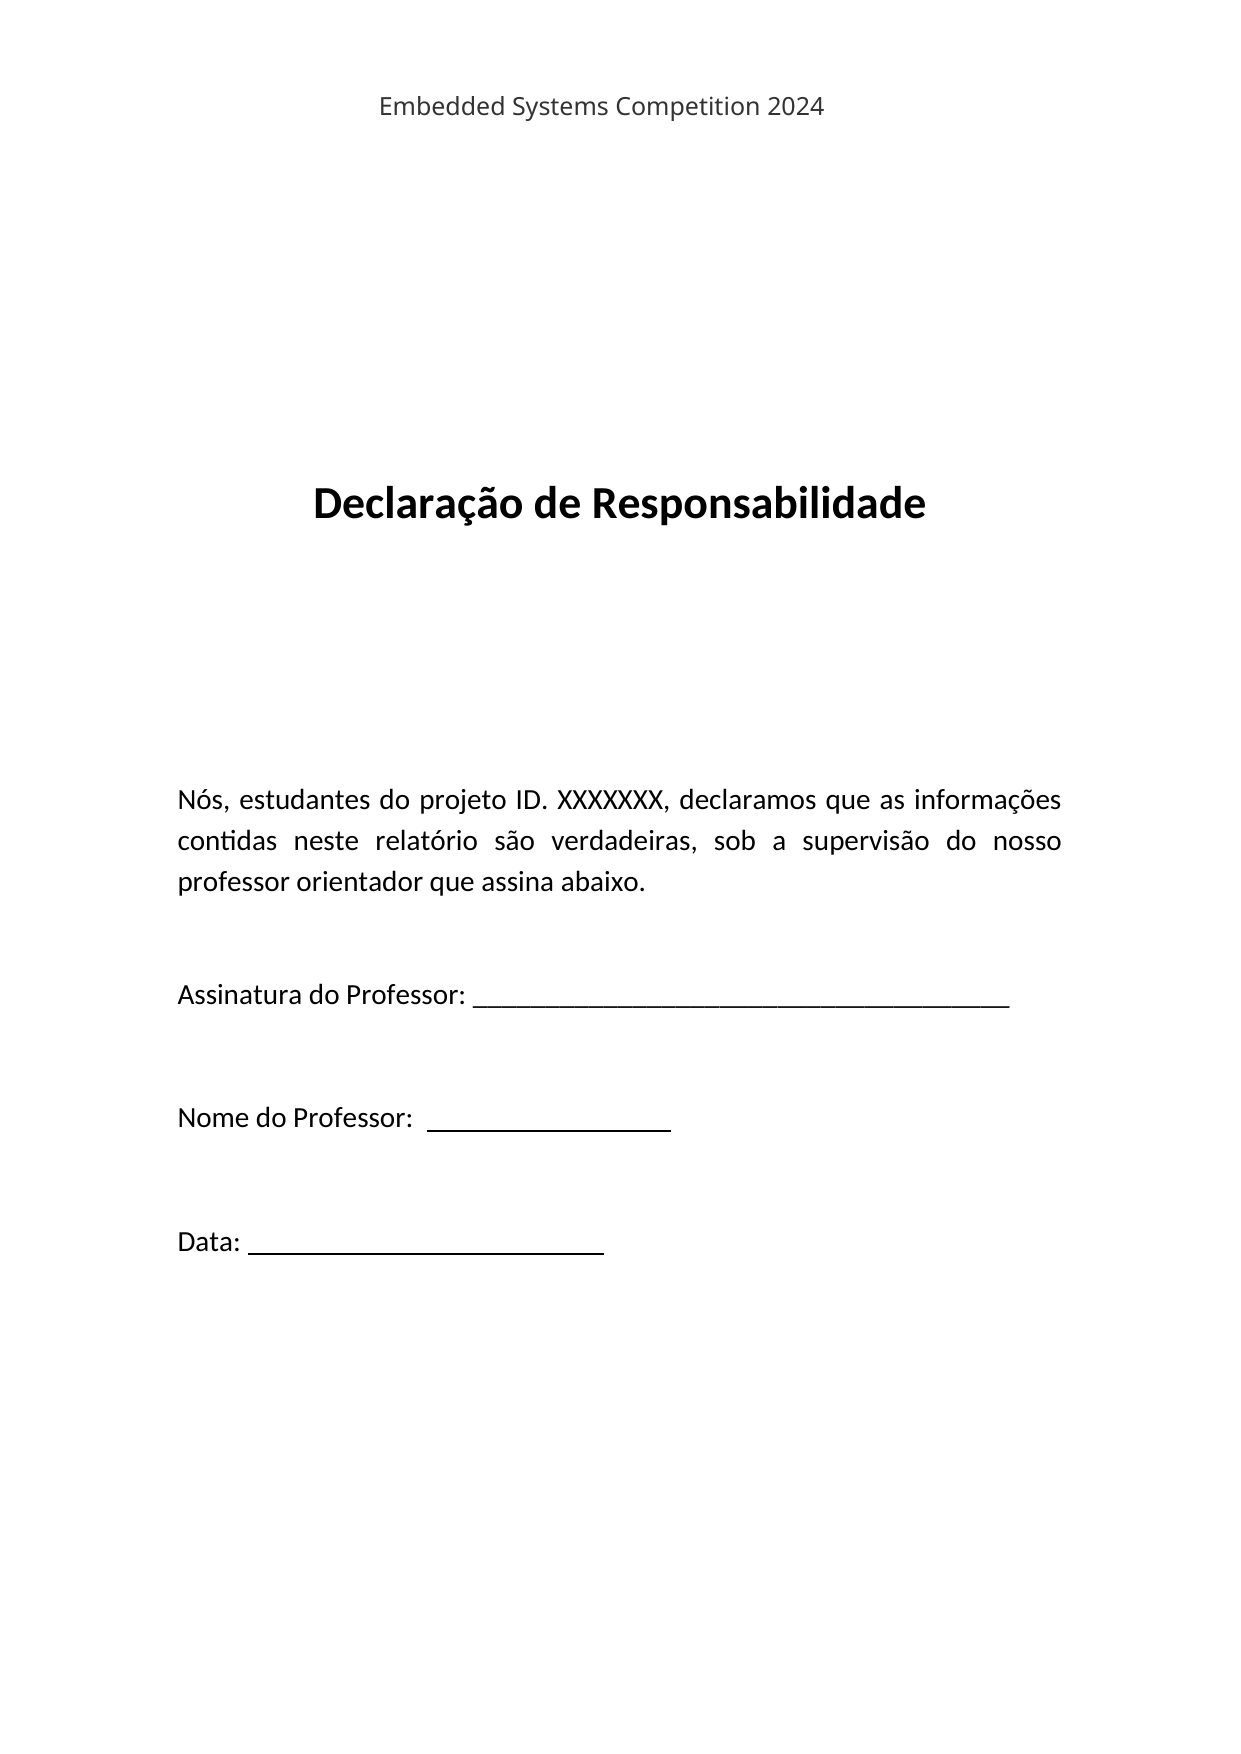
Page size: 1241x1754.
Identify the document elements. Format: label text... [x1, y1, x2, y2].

text Assinatura do Professor: _____________________________________ [177, 976, 1063, 1011]
text Nós, estudantes do projeto ID. XXXXXXX, declaramos que as informações contidas neste relatório são verdadeiras, sob a supervisão do nosso professor orientador que assina abaixo. [177, 781, 1063, 898]
text Declaração de Responsabilidade [177, 474, 1063, 530]
text Data: [177, 1223, 1063, 1258]
text Nome do Professor: [177, 1099, 1063, 1135]
